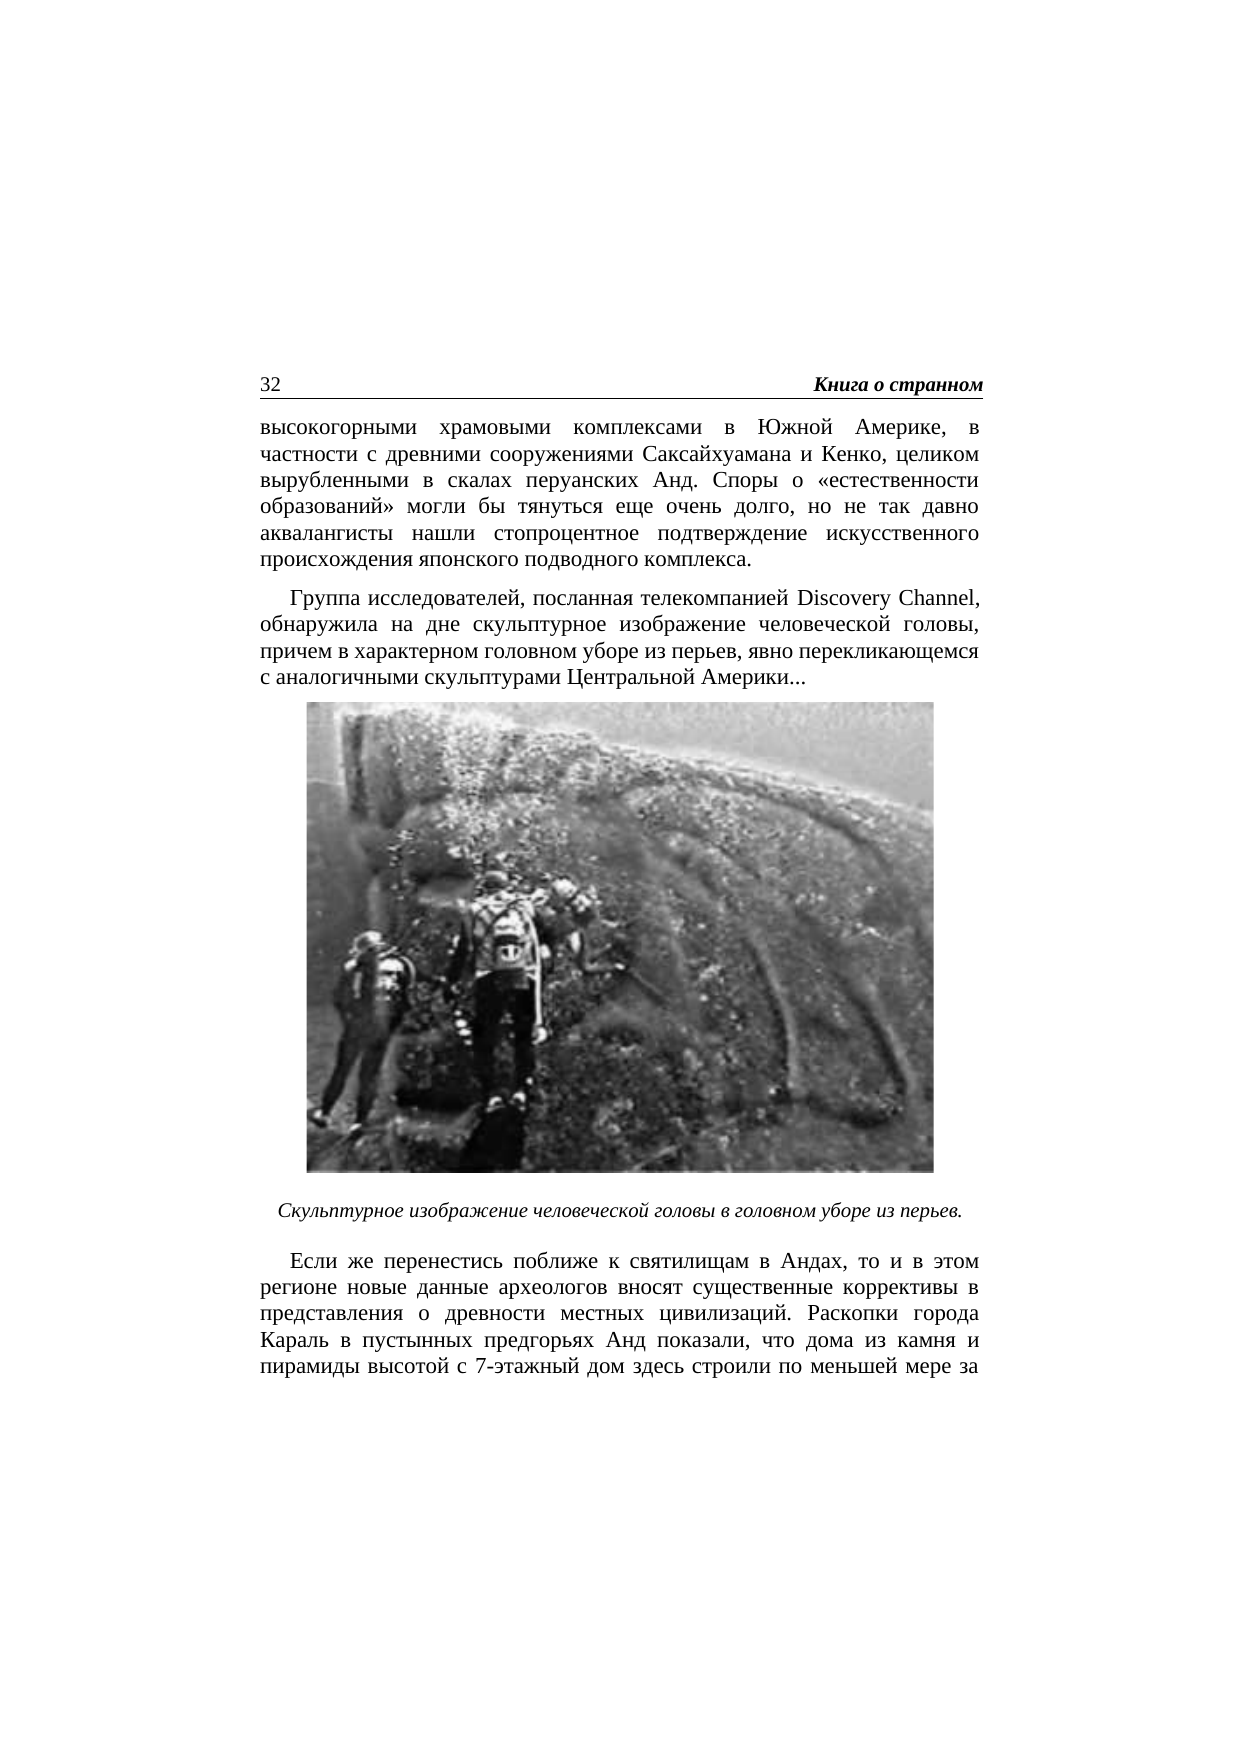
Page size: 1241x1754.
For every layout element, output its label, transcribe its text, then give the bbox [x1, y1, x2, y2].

text Группа исследователей, посланная телекомпанией Discovery Channel, обнаружила на дне скульптурное изображение человеческой головы, причем в характерном головном уборе из перьев, явно перекликающемся с аналогичными скульптурами Центральной Америки... [260, 584, 980, 689]
picture [306, 702, 934, 1173]
text высокогорными храмовыми комплексами в Южной Америке, в частности с древними сооружениями Саксайхуамана и Кенко, целиком вырубленными в скалах перуанских Анд. Споры о «естественности образований» могли бы тянуться еще очень долго, но не так давно аквалангисты нашли стопроцентное подтверждение искусственного происхождения японского подводного комплекса. [260, 413, 980, 572]
text Если же перенестись поближе к святилищам в Андах, то и в этом регионе новые данные археологов вносят существенные коррективы в представления о древности местных цивилизаций. Раскопки города Караль в пустынных предгорьях Анд показали, что дома из камня и пирамиды высотой с 7-этажный дом здесь строили по меньшей мере за [260, 1247, 980, 1378]
text Скульптурное изображение человеческой головы в головном уборе из перьев. [260, 1198, 980, 1222]
